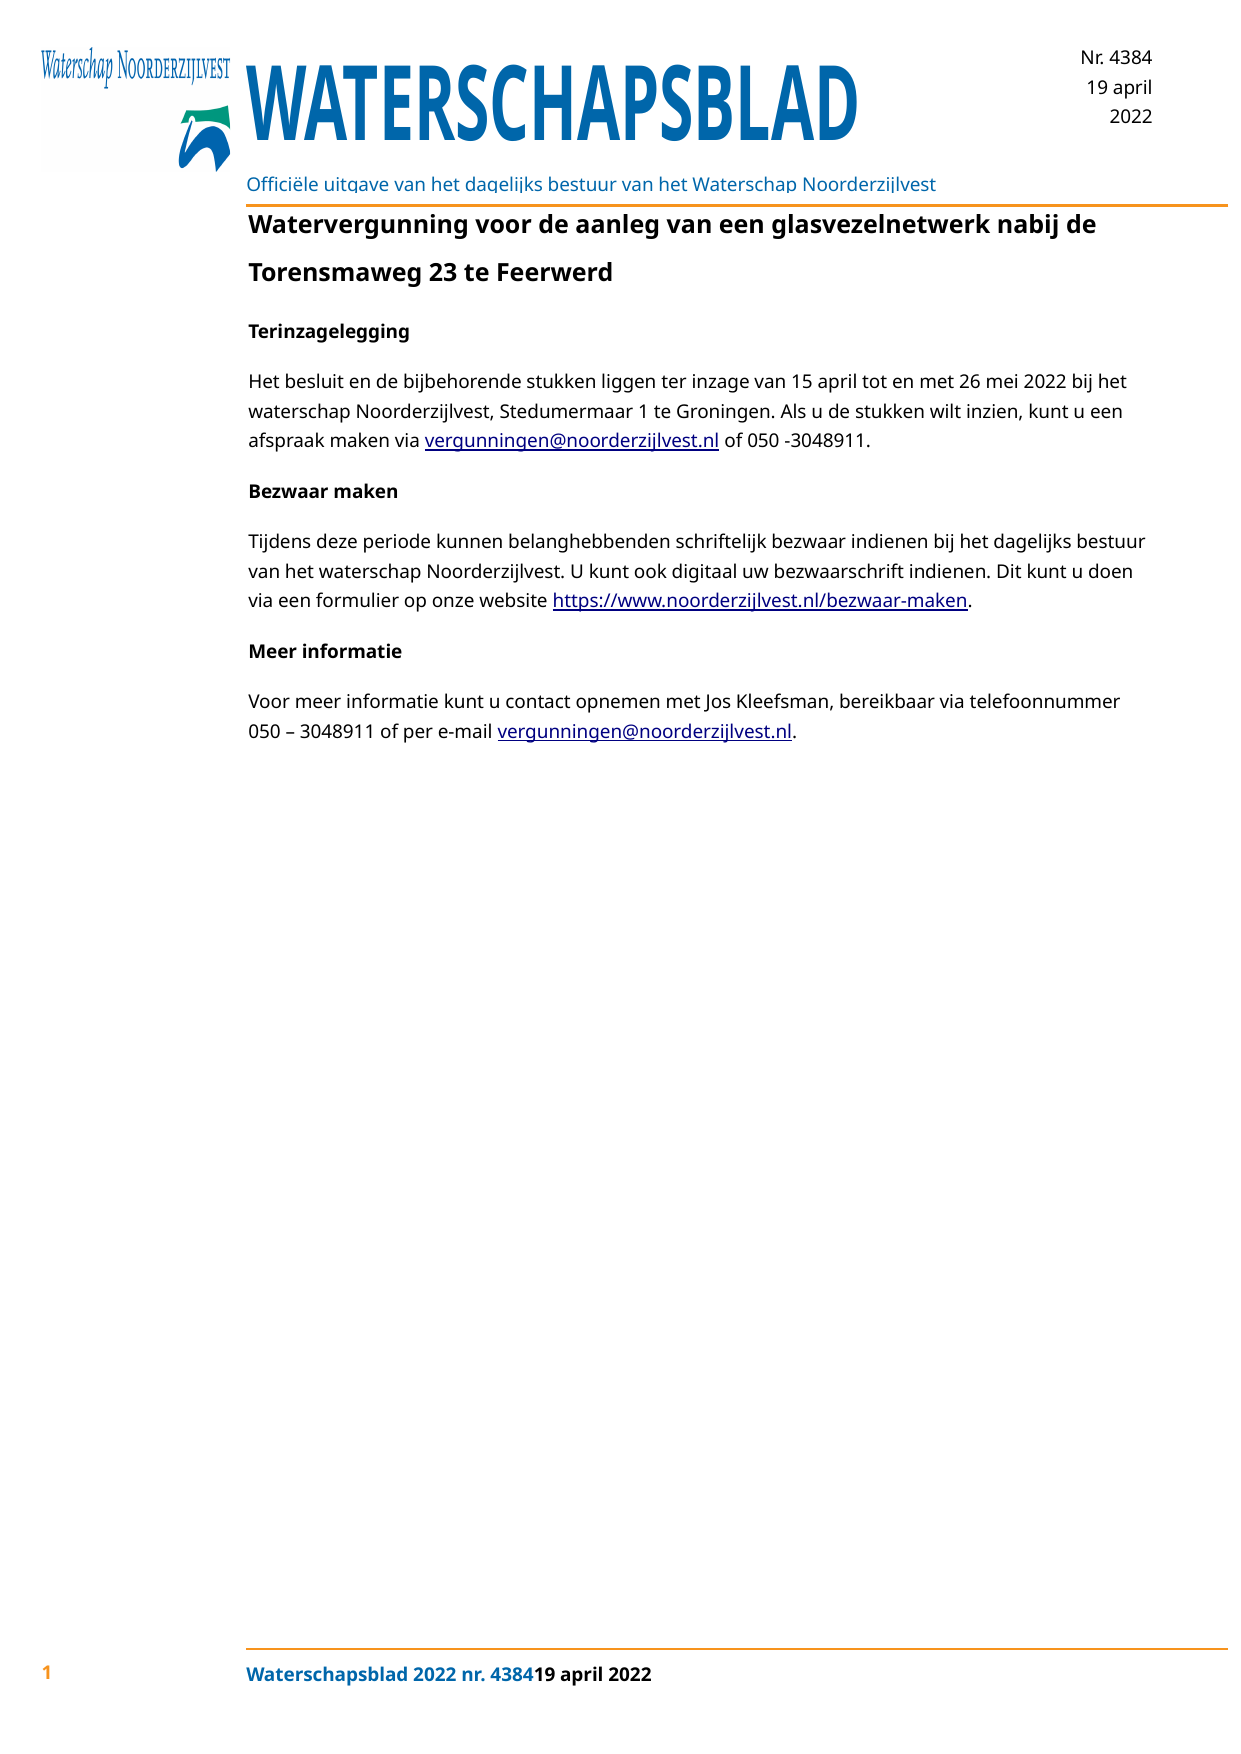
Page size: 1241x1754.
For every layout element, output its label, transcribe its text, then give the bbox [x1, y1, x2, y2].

text Voor meer informatie kunt u contact opnemen met Jos Kleefsman, bereikbaar via telefoonnummer 050 – 3048911 of per e-mail vergunningen@noorderzijlvest.nl. [248, 688, 1152, 744]
text Terinzagelegging [248, 318, 1152, 344]
text Meer informatie [248, 638, 1152, 664]
text Watervergunning voor de aanleg van een glasvezelnetwerk nabij de Torensmaweg 23 te Feerwerd [248, 207, 1152, 288]
text Het besluit en de bijbehorende stukken liggen ter inzage van 15 april tot en met 26 mei 2022 bij het waterschap Noorderzijlvest, Stedumermaar 1 te Groningen. Als u de stukken wilt inzien, kunt u een afspraak maken via vergunningen@noorderzijlvest.nl of 050 -3048911. [248, 368, 1152, 453]
picture [41, 47, 231, 172]
text Tijdens deze periode kunnen belanghebbenden schriftelijk bezwaar indienen bij het dagelijks bestuur van het waterschap Noorderzijlvest. U kunt ook digitaal uw bezwaarschrift indienen. Dit kunt u doen via een formulier op onze website https://www.noorderzijlvest.nl/bezwaar-maken. [248, 528, 1152, 613]
text Bezwaar maken [248, 478, 1152, 504]
